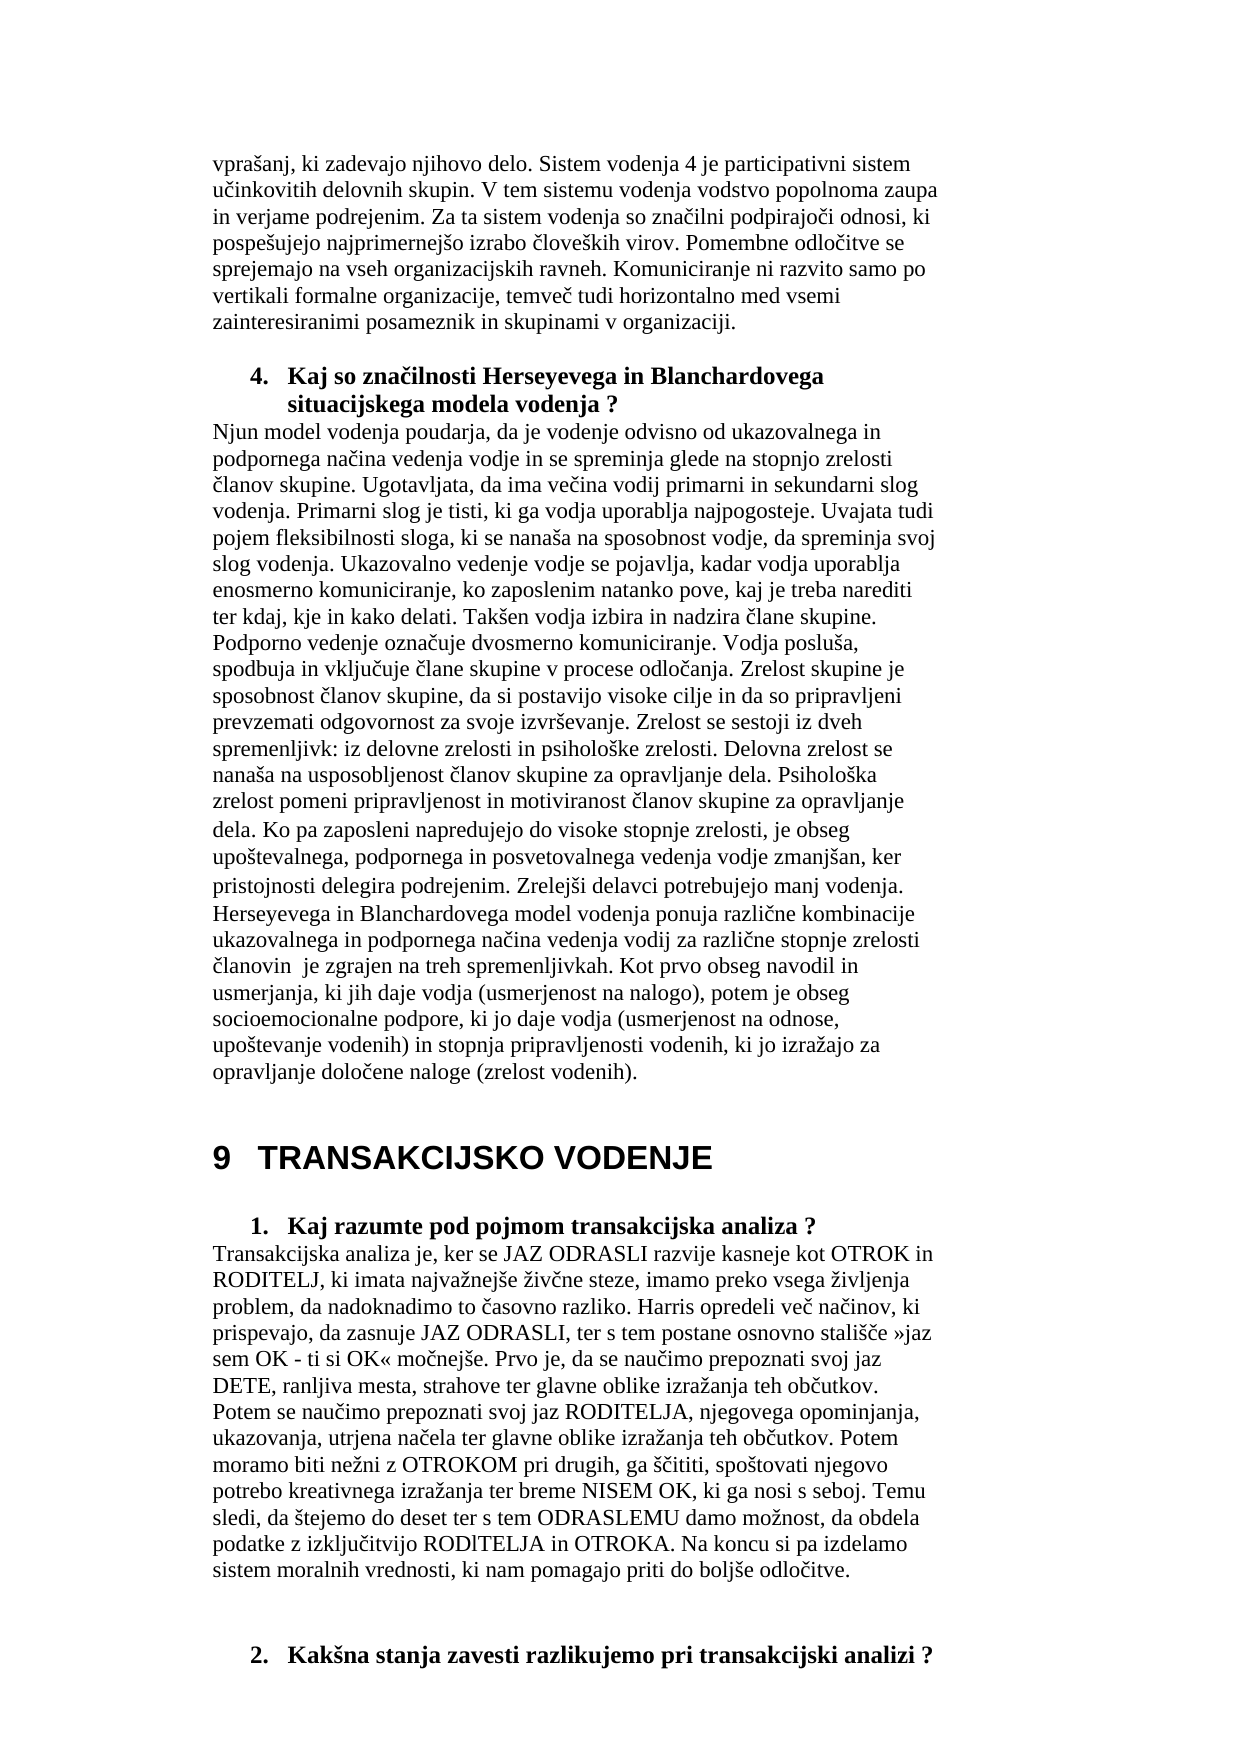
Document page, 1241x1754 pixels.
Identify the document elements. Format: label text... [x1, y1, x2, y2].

list Kakšna stanja zavesti razlikujemo pri transakcijski analizi ? [250, 1640, 940, 1669]
text Njun model vodenja poudarja, da je vodenje odvisno od ukazovalnega in podpornega načina vedenja vodje in se spreminja glede na stopnjo zrelosti članov skupine. Ugotavljata, da ima večina vodij primarni in sekundarni slog vodenja. Primarni slog je tisti, ki ga vodja uporablja najpogosteje. Uvajata tudi pojem fleksibilnosti sloga, ki se nanaša na sposobnost vodje, da spreminja svoj slog vodenja. Ukazovalno vedenje vodje se pojavlja, kadar vodja uporablja enosmerno komuniciranje, ko zaposlenim natanko pove, kaj je treba narediti ter kdaj, kje in kako delati. Takšen vodja izbira in nadzira člane skupine. Podporno vedenje označuje dvosmerno komuniciranje. Vodja posluša, spodbuja in vključuje člane skupine v procese odločanja. Zrelost skupine je sposobnost članov skupine, da si postavijo visoke cilje in da so pripravljeni prevzemati odgovornost za svoje izvrševanje. Zrelost se sestoji iz dveh spremenljivk: iz delovne zrelosti in psihološke zrelosti. Delovna zrelost se nanaša na usposobljenost članov skupine za opravljanje dela. Psihološka zrelost pomeni pripravljenost in motiviranost članov skupine za opravljanje dela. Ko pa zaposleni napredujejo do visoke stopnje zrelosti, je obseg upoštevalnega, podpornega in posvetovalnega vedenja vodje zmanjšan, ker pristojnosti delegira podrejenim. Zrelejši delavci potrebujejo manj vodenja. Herseyevega in Blanchardovega model vodenja ponuja različne kombinacije ukazovalnega in podpornega načina vedenja vodij za različne stopnje zrelosti članovin je zgrajen na treh spremenljivkah. Kot prvo obseg navodil in usmerjanja, ki jih daje vodja (usmerjenost na nalogo), potem je obseg socioemocionalne podpore, ki jo daje vodja (usmerjenost na odnose, upoštevanje vodenih) in stopnja pripravljenosti vodenih, ki jo izražajo za opravljanje določene naloge (zrelost vodenih). [212, 418, 940, 1084]
text vprašanj, ki zadevajo njihovo delo. Sistem vodenja 4 je participativni sistem učinkovitih delovnih skupin. V tem sistemu vodenja vodstvo popolnoma zaupa in verjame podrejenim. Za ta sistem vodenja so značilni podpirajoči odnosi, ki pospešujejo najprimernejšo izrabo človeških virov. Pomembne odločitve se sprejemajo na vseh organizacijskih ravneh. Komuniciranje ni razvito samo po vertikali formalne organizacije, temveč tudi horizontalno med vsemi zainteresiranimi posameznik in skupinami v organizaciji. [212, 150, 940, 334]
text Transakcijska analiza je, ker se JAZ ODRASLI razvije kasneje kot OTROK in RODITELJ, ki imata najvažnejše živčne steze, imamo preko vsega življenja problem, da nadoknadimo to časovno razliko. Harris opredeli več načinov, ki prispevajo, da zasnuje JAZ ODRASLI, ter s tem postane osnovno stališče »jaz sem OK - ti si OK« močnejše. Prvo je, da se naučimo prepoznati svoj jaz DETE, ranljiva mesta, strahove ter glavne oblike izražanja teh občutkov. Potem se naučimo prepoznati svoj jaz RODITELJA, njegovega opominjanja, ukazovanja, utrjena načela ter glavne oblike izražanja teh občutkov. Potem moramo biti nežni z OTROKOM pri drugih, ga ščititi, spoštovati njegovo potrebo kreativnega izražanja ter breme NISEM OK, ki ga nosi s seboj. Temu sledi, da štejemo do deset ter s tem ODRASLEMU damo možnost, da obdela podatke z izključitvijo RODlTELJA in OTROKA. Na koncu si pa izdelamo sistem moralnih vrednosti, ki nam pomagajo priti do boljše odločitve. [212, 1240, 940, 1583]
list Kaj razumte pod pojmom transakcijska analiza ? [250, 1211, 940, 1240]
subtitle TRANSAKCIJSKO VODENJE [212, 1138, 940, 1176]
list Kaj so značilnosti Herseyevega in Blanchardovega situacijskega modela vodenja ? [250, 361, 940, 418]
